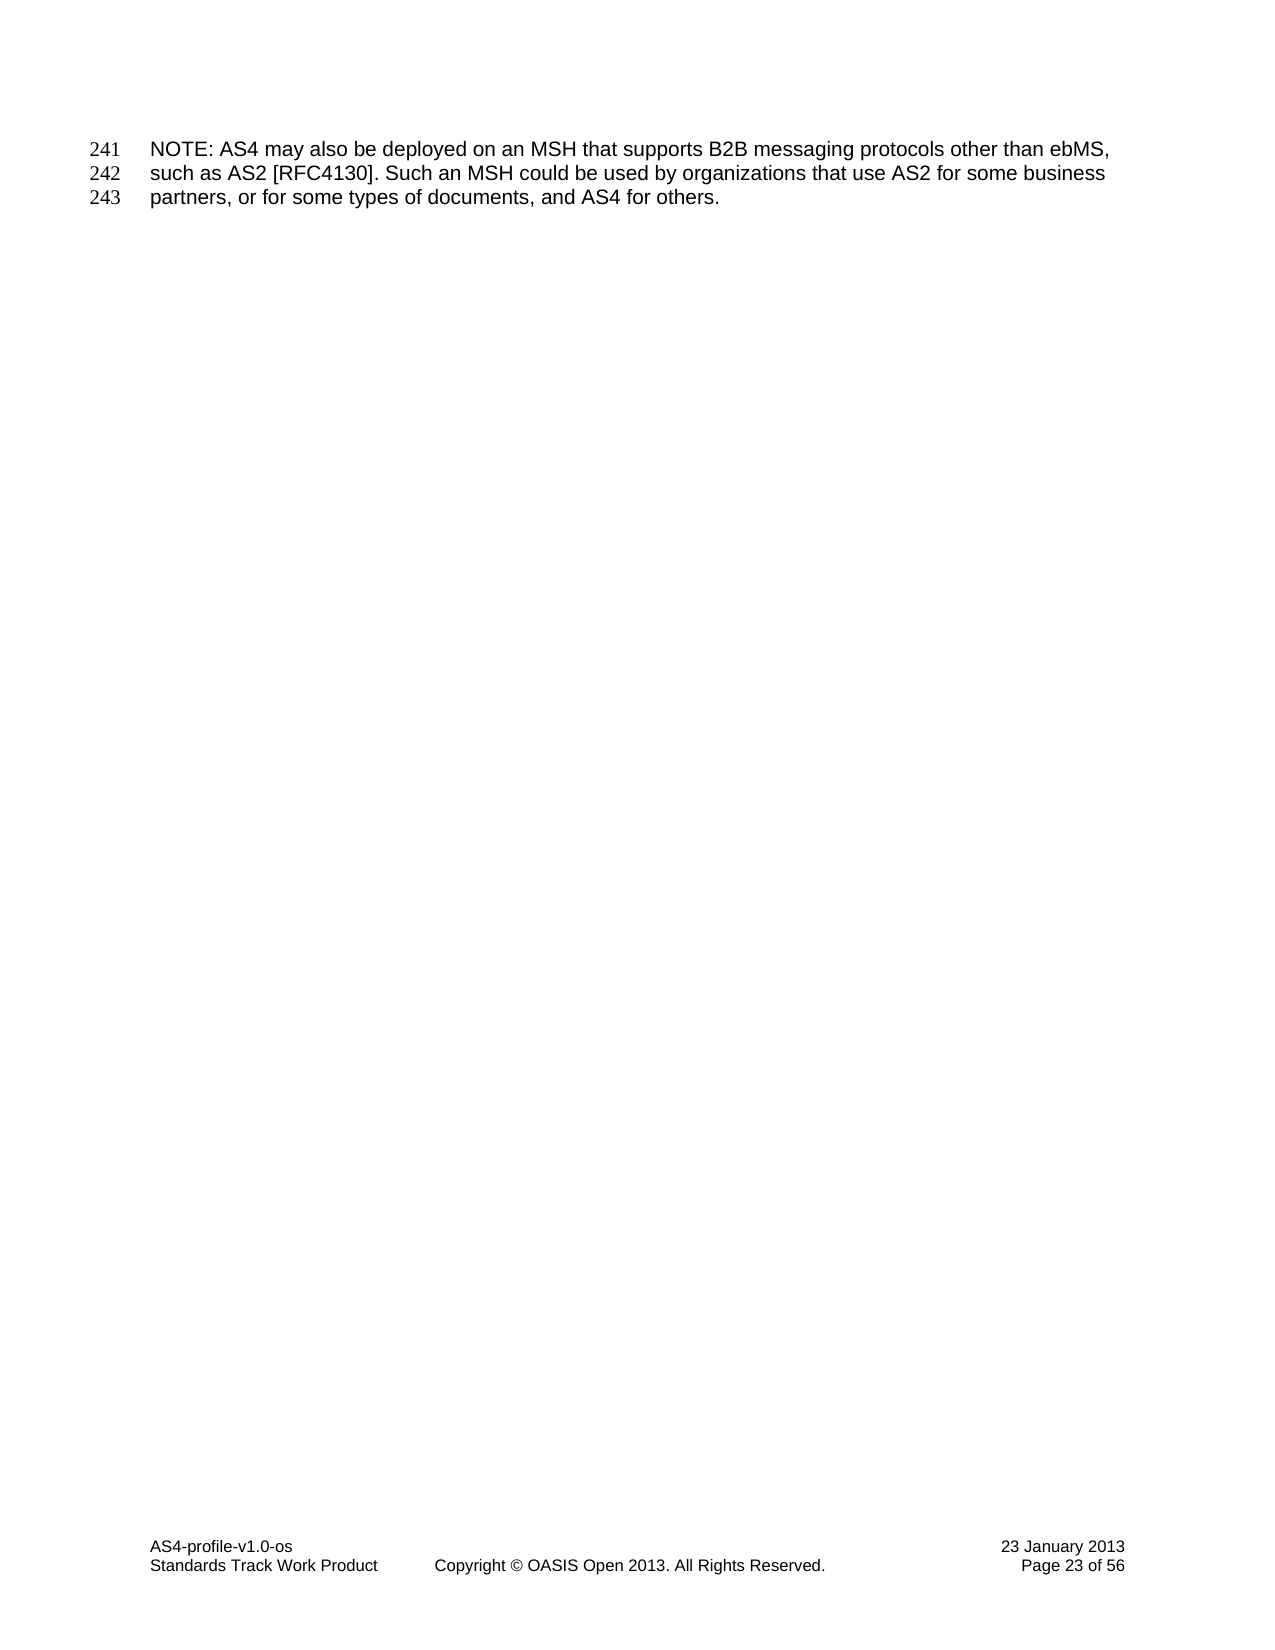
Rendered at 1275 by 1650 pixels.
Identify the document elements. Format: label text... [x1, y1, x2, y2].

text NOTE: AS4 may also be deployed on an MSH that supports B2B messaging protocols other than ebMS, such as AS2 [RFC4130]. Such an MSH could be used by organizations that use AS2 for some business partners, or for some types of documents, and AS4 for others. [150, 137, 1125, 209]
